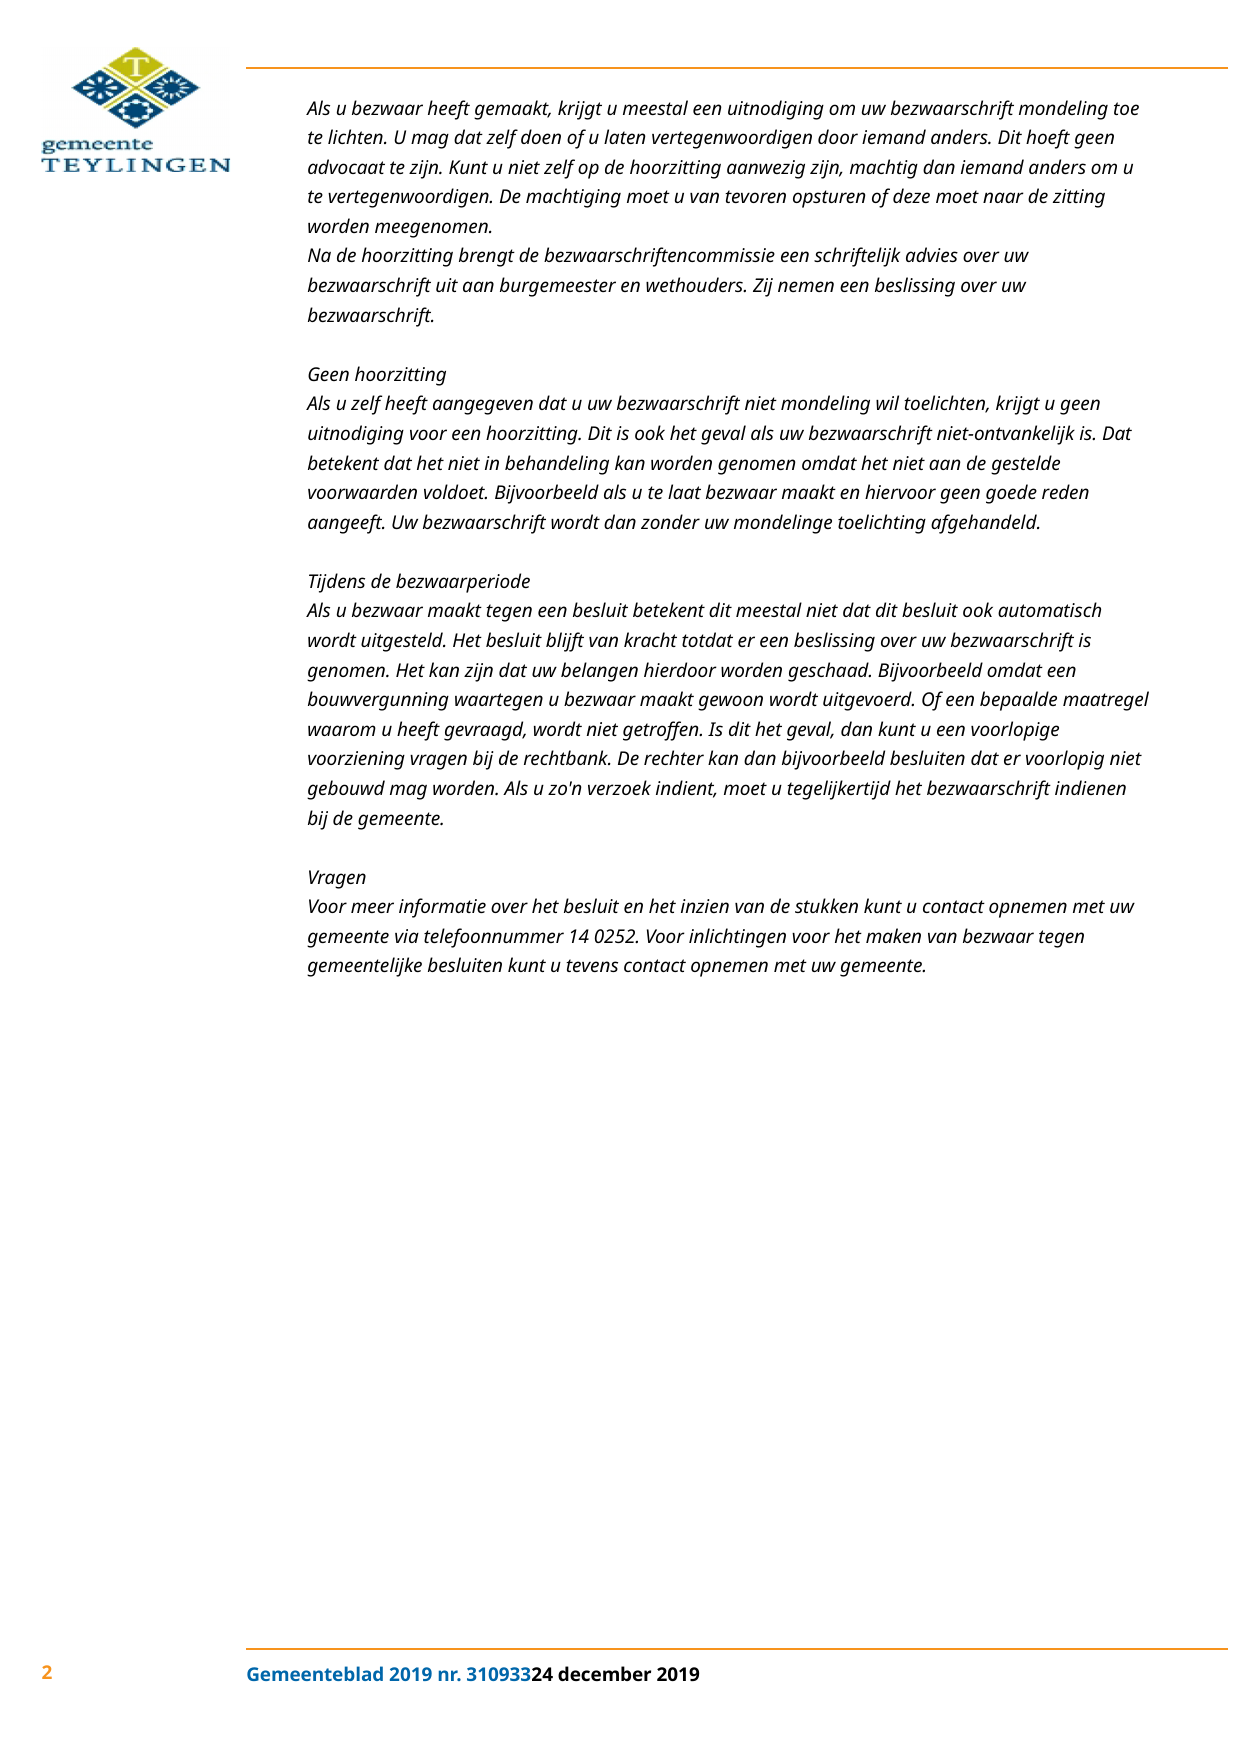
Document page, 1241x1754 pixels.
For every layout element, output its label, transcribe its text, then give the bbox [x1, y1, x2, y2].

list Na de hoorzitting brengt de bezwaarschriftencommissie een schriftelijk advies over uw bezwaarschrift uit aan burgemeester en wethouders. Zij nemen een beslissing over uw bezwaarschrift. [248, 243, 1152, 328]
list Vragen [248, 864, 1152, 890]
list Als u bezwaar heeft gemaakt, krijgt u meestal een uitnodiging om uw bezwaarschrift mondeling toe te lichten. U mag dat zelf doen of u laten vertegenwoordigen door iemand anders. Dit hoeft geen advocaat te zijn. Kunt u niet zelf op de hoorzitting aanwezig zijn, machtig dan iemand anders om u te vertegenwoordigen. De machtiging moet u van tevoren opsturen of deze moet naar de zitting worden meegenomen. [248, 95, 1152, 239]
list Tijdens de bezwaarperiode [248, 568, 1152, 594]
list Als u zelf heeft aangegeven dat u uw bezwaarschrift niet mondeling wil toelichten, krijgt u geen uitnodiging voor een hoorzitting. Dit is ook het geval als uw bezwaarschrift niet-ontvankelijk is. Dat betekent dat het niet in behandeling kan worden genomen omdat het niet aan de gestelde voorwaarden voldoet. Bijvoorbeeld als u te laat bezwaar maakt en hiervoor geen goede reden aangeeft. Uw bezwaarschrift wordt dan zonder uw mondelinge toelichting afgehandeld. [248, 391, 1152, 535]
list Als u bezwaar maakt tegen een besluit betekent dit meestal niet dat dit besluit ook automatisch wordt uitgesteld. Het besluit blijft van kracht totdat er een beslissing over uw bezwaarschrift is genomen. Het kan zijn dat uw belangen hierdoor worden geschaad. Bijvoorbeeld omdat een bouwvergunning waartegen u bezwaar maakt gewoon wordt uitgevoerd. Of een bepaalde maatregel waarom u heeft gevraagd, wordt niet getroffen. Is dit het geval, dan kunt u een voorlopige voorziening vragen bij de rechtbank. De rechter kan dan bijvoorbeeld besluiten dat er voorlopig niet gebouwd mag worden. Als u zo'n verzoek indient, moet u tegelijkertijd het bezwaarschrift indienen bij de gemeente. [248, 598, 1152, 831]
list Geen hoorzitting [248, 361, 1152, 387]
list Voor meer informatie over het besluit en het inzien van de stukken kunt u contact opnemen met uw gemeente via telefoonnummer 14 0252. Voor inlichtingen voor het maken van bezwaar tegen gemeentelijke besluiten kunt u tevens contact opnemen met uw gemeente. [248, 893, 1152, 978]
picture [41, 47, 231, 172]
